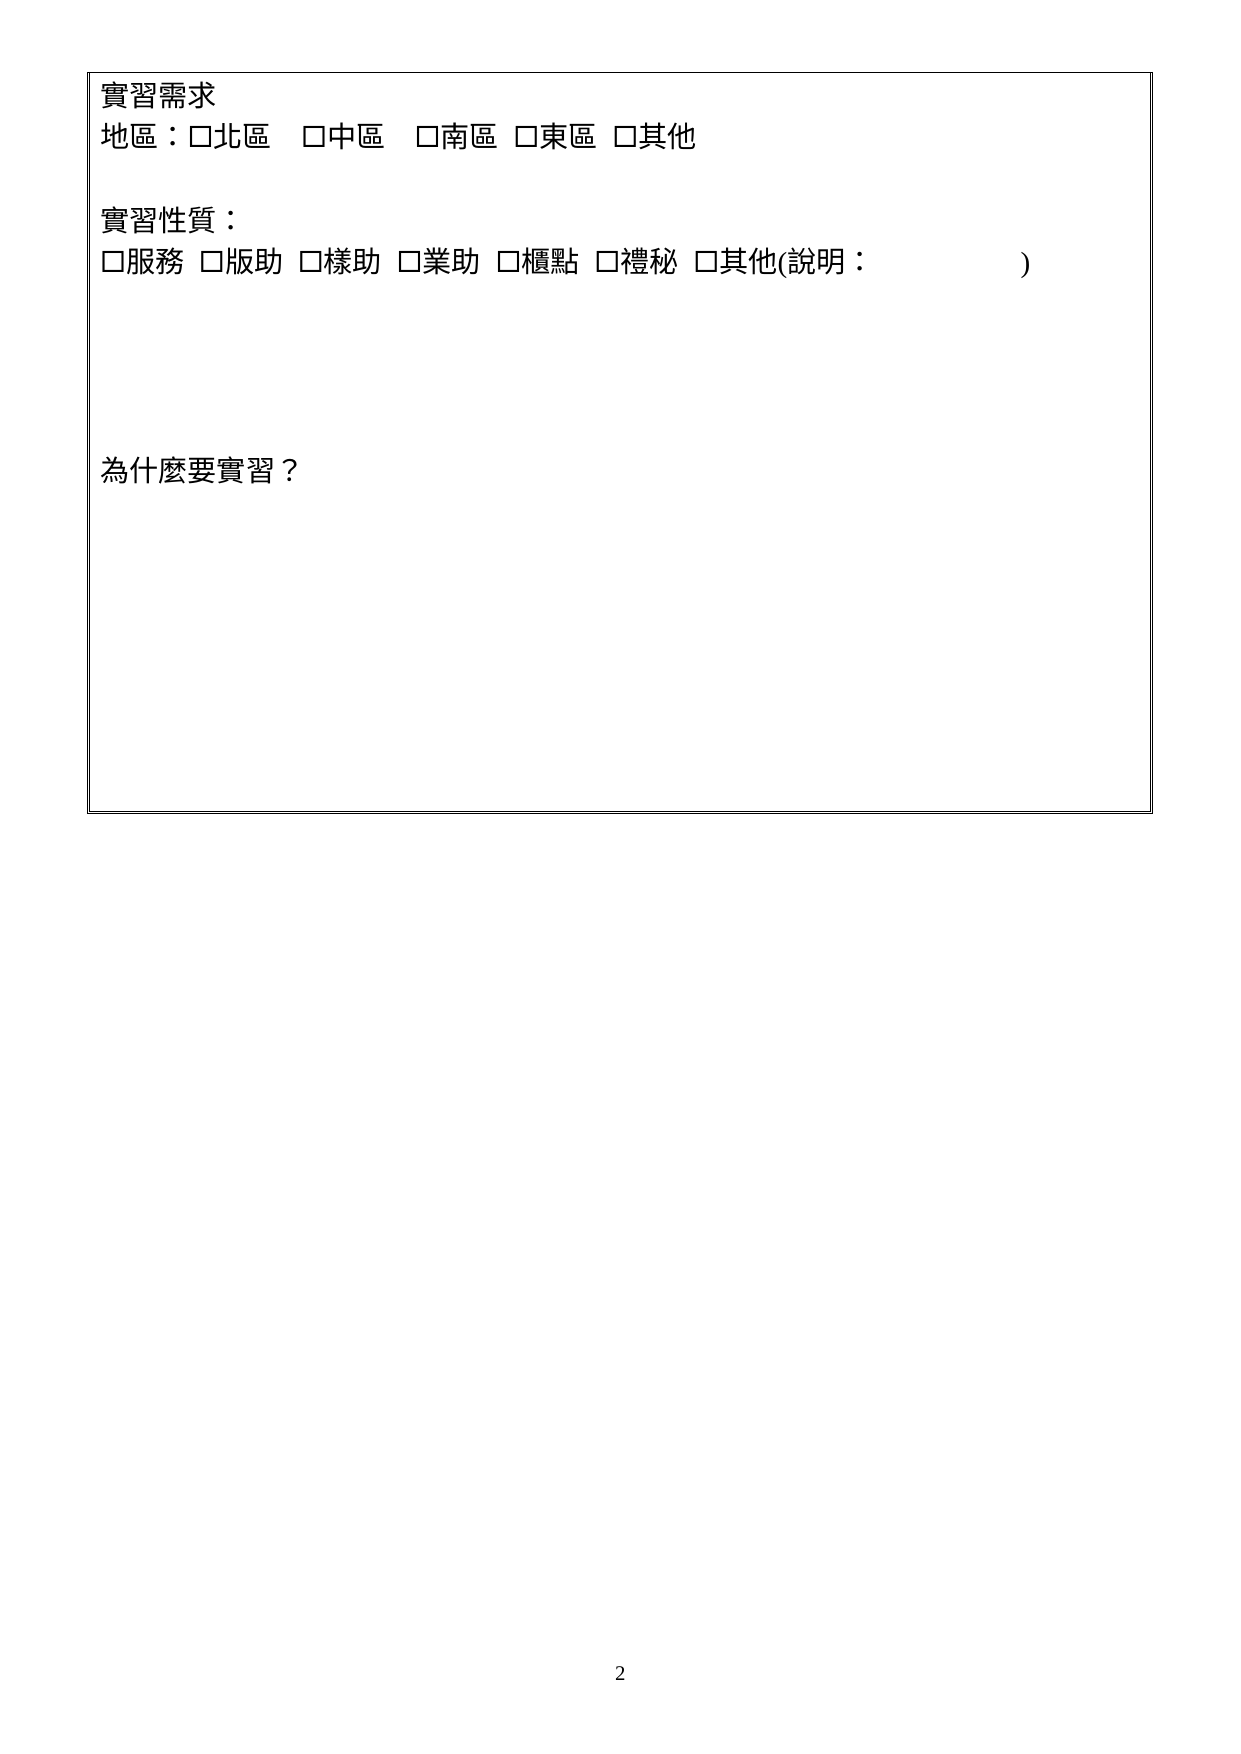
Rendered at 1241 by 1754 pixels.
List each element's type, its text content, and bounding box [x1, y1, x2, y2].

table_cell 實習需求 地區：北區 中區 南區 東區 其他 實習性質： 服務 版助 樣助 業助 櫃點 禮秘 其他(說明： ) 為什麼要實習？ [90, 73, 1150, 811]
